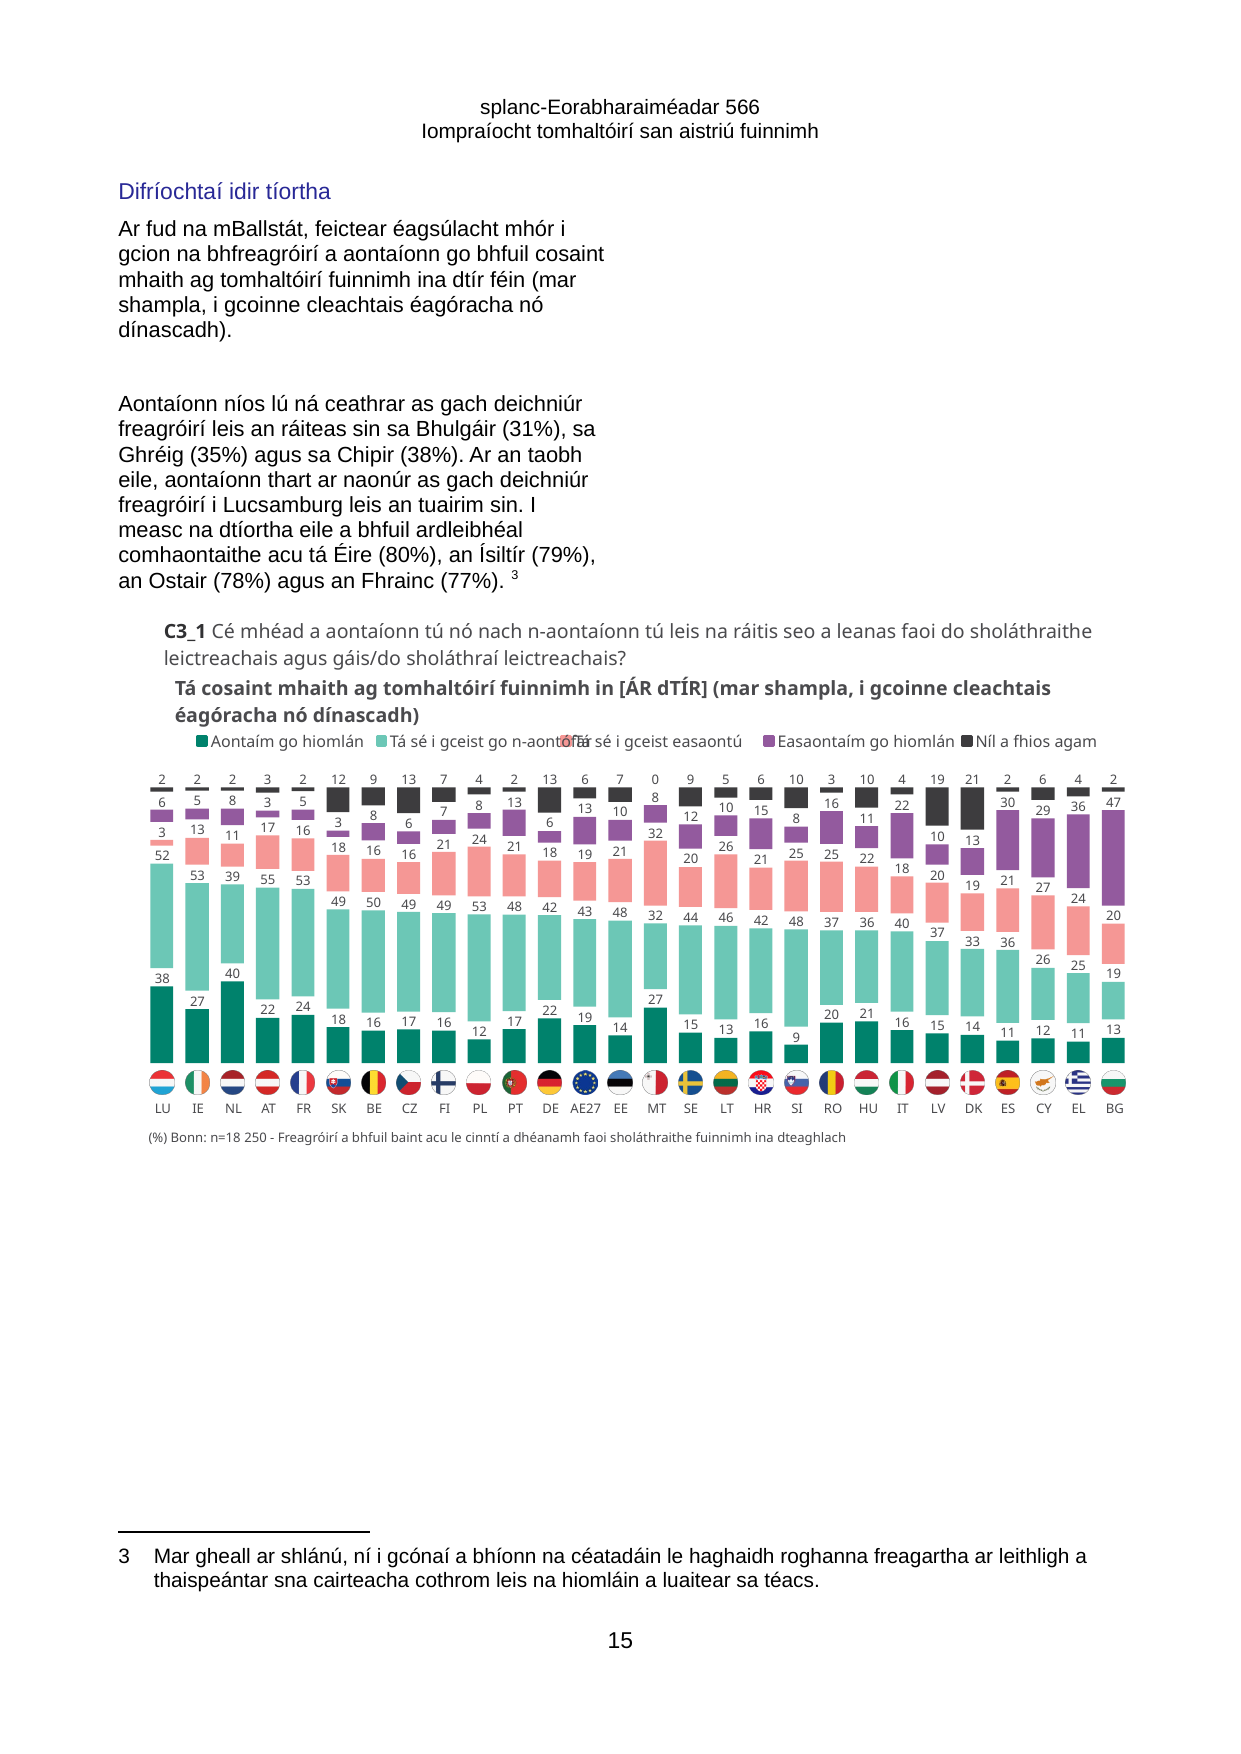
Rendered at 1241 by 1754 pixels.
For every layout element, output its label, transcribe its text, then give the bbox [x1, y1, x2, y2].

picture [607, 1070, 633, 1095]
picture [748, 1070, 774, 1095]
picture [466, 1070, 491, 1095]
picture [290, 1070, 315, 1095]
picture [396, 1070, 421, 1095]
picture [220, 1070, 245, 1095]
picture [431, 1070, 456, 1095]
picture [537, 1070, 562, 1095]
picture [889, 1070, 914, 1095]
picture [642, 1070, 668, 1095]
picture [678, 1070, 703, 1095]
picture [572, 1070, 598, 1095]
picture [502, 1070, 527, 1095]
picture [713, 1070, 738, 1095]
picture [149, 1070, 175, 1095]
picture [819, 1070, 844, 1095]
text Ar fud na mBallstát, feictear éagsúlacht mhór i gcion na bhfreagróirí a aontaíonn go bhfuil cosaint mhaith ag tomhaltóirí fuinnimh ina dtír féin (mar shampla, i gcoinne cleachtais éagóracha nó dínascadh). [118, 216, 605, 342]
picture [361, 1070, 386, 1095]
text Difríochtaí idir tíortha [118, 178, 605, 204]
picture [995, 1070, 1020, 1095]
picture [1101, 1070, 1126, 1095]
text Mar gheall ar shlánú, ní i gcónaí a bhíonn na céatadáin le haghaidh roghanna freagartha ar leithligh a thaispeántar sna cairteacha cothrom leis na hiomláin a luaitear sa téacs. [118, 1544, 1122, 1592]
picture [185, 1070, 210, 1095]
text Aontaíonn níos lú ná ceathrar as gach deichniúr freagróirí leis an ráiteas sin sa Bhulgáir (31%), sa Ghréig (35%) agus sa Chipir (38%). Ar an taobh eile, aontaíonn thart ar naonúr as gach deichniúr freagróirí i Lucsamburg leis an tuairim sin. I measc na dtíortha eile a bhfuil ardleibhéal comhaontaithe acu tá Éire (80%), an Ísiltír (79%), an Ostair (78%) agus an Fhrainc (77%). [118, 391, 605, 593]
picture [326, 1070, 351, 1095]
picture [960, 1070, 985, 1095]
picture [1030, 1070, 1056, 1095]
picture [784, 1070, 809, 1095]
picture [255, 1070, 280, 1095]
picture [854, 1070, 879, 1095]
picture [925, 1070, 950, 1095]
picture [1065, 1070, 1091, 1095]
